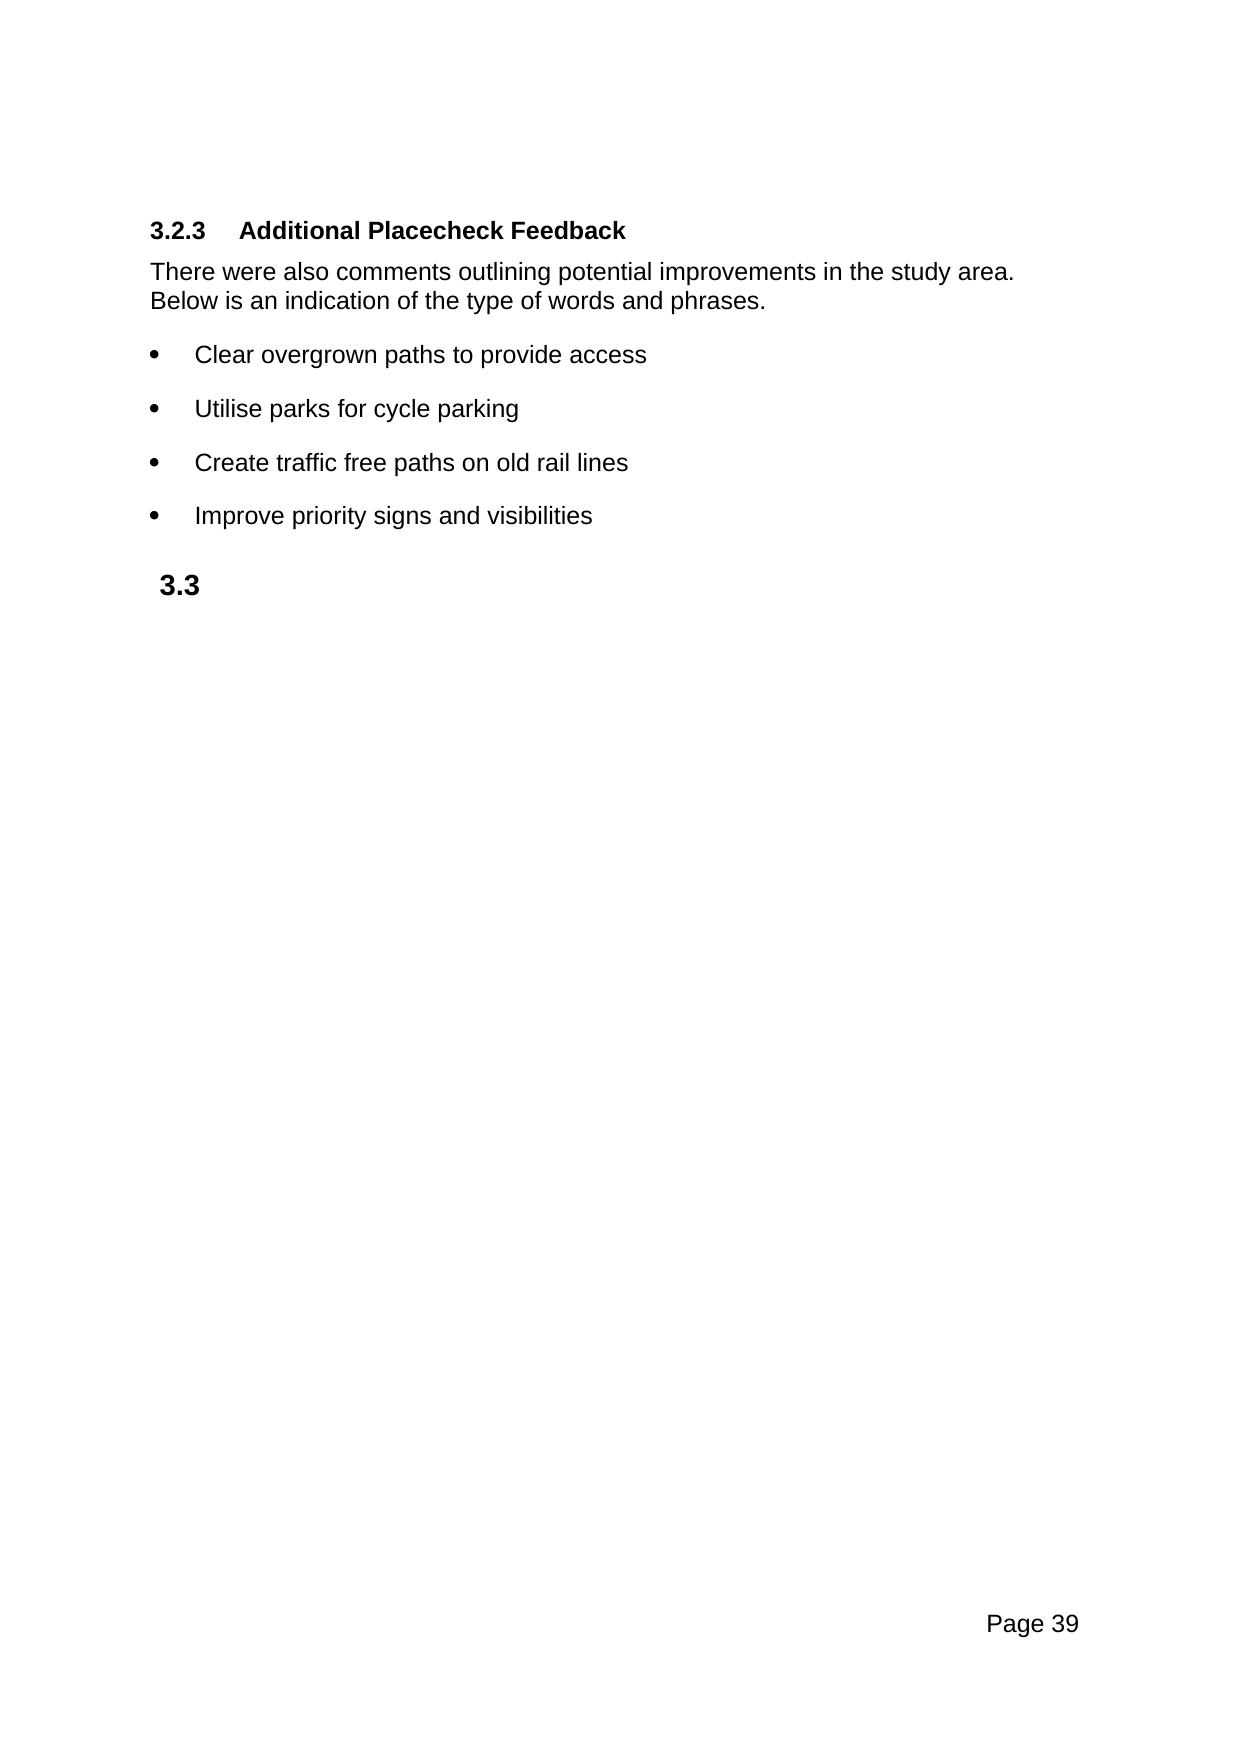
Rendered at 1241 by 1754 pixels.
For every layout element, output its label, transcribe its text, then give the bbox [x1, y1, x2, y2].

list Create traffic free paths on old rail lines [150, 447, 1090, 476]
list Clear overgrown paths to provide access [150, 340, 1090, 369]
list Utilise parks for cycle parking [150, 394, 1090, 422]
subtitle Additional Placecheck Feedback [150, 216, 1090, 245]
list Improve priority signs and visibilities [150, 501, 1090, 530]
text There were also comments outlining potential improvements in the study area. Below is an indication of the type of words and phrases. [150, 257, 1090, 315]
